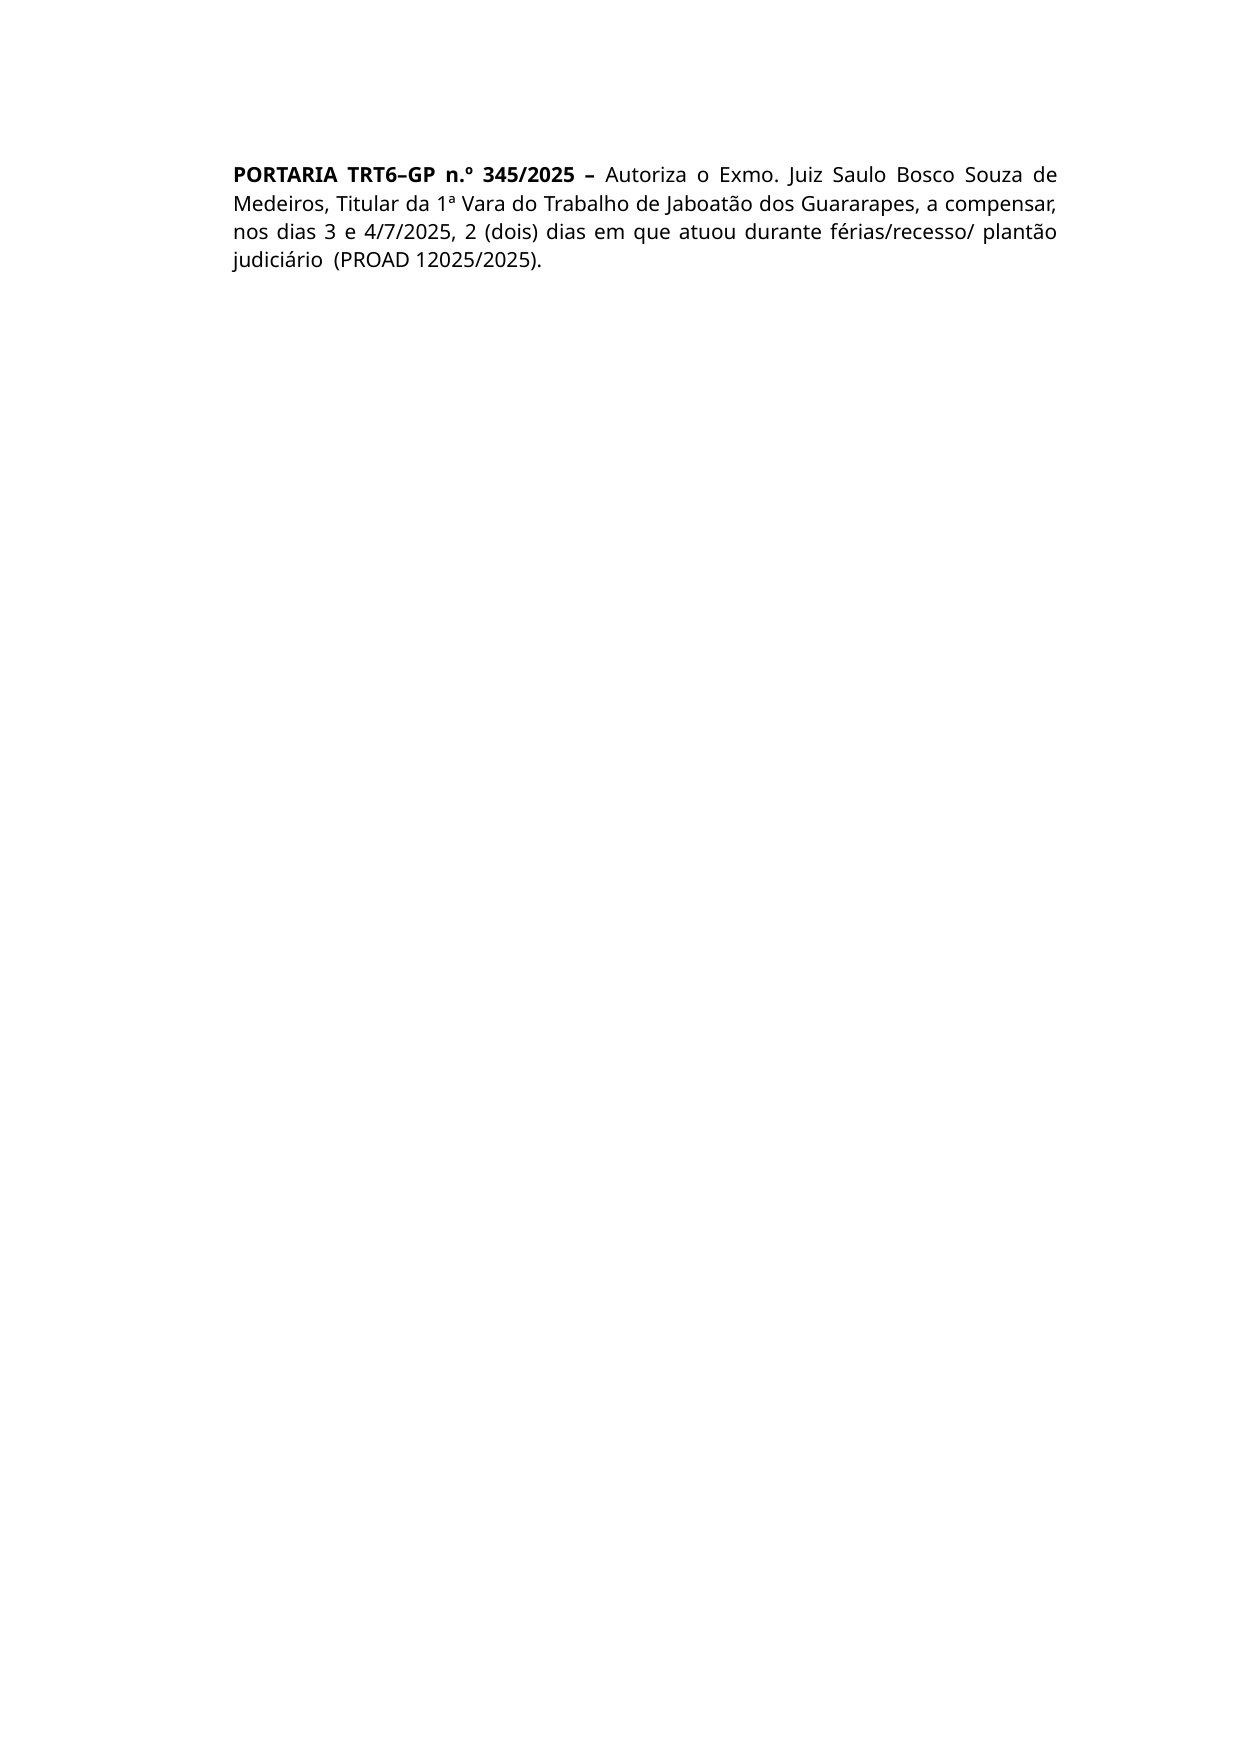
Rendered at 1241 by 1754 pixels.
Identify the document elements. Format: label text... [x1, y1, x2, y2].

table_cell PORTARIA TRT6–GP n.º 345/2025 – Autoriza o Exmo. Juiz Saulo Bosco Souza de Medeiros, Titular da 1ª Vara do Trabalho de Jaboatão dos Guararapes, a compensar, nos dias 3 e 4/7/2025, 2 (dois) dias em que atuou durante férias/recesso/ plantão judiciário (PROAD 12025/2025). [222, 75, 1069, 302]
table_cell [154, 75, 222, 302]
